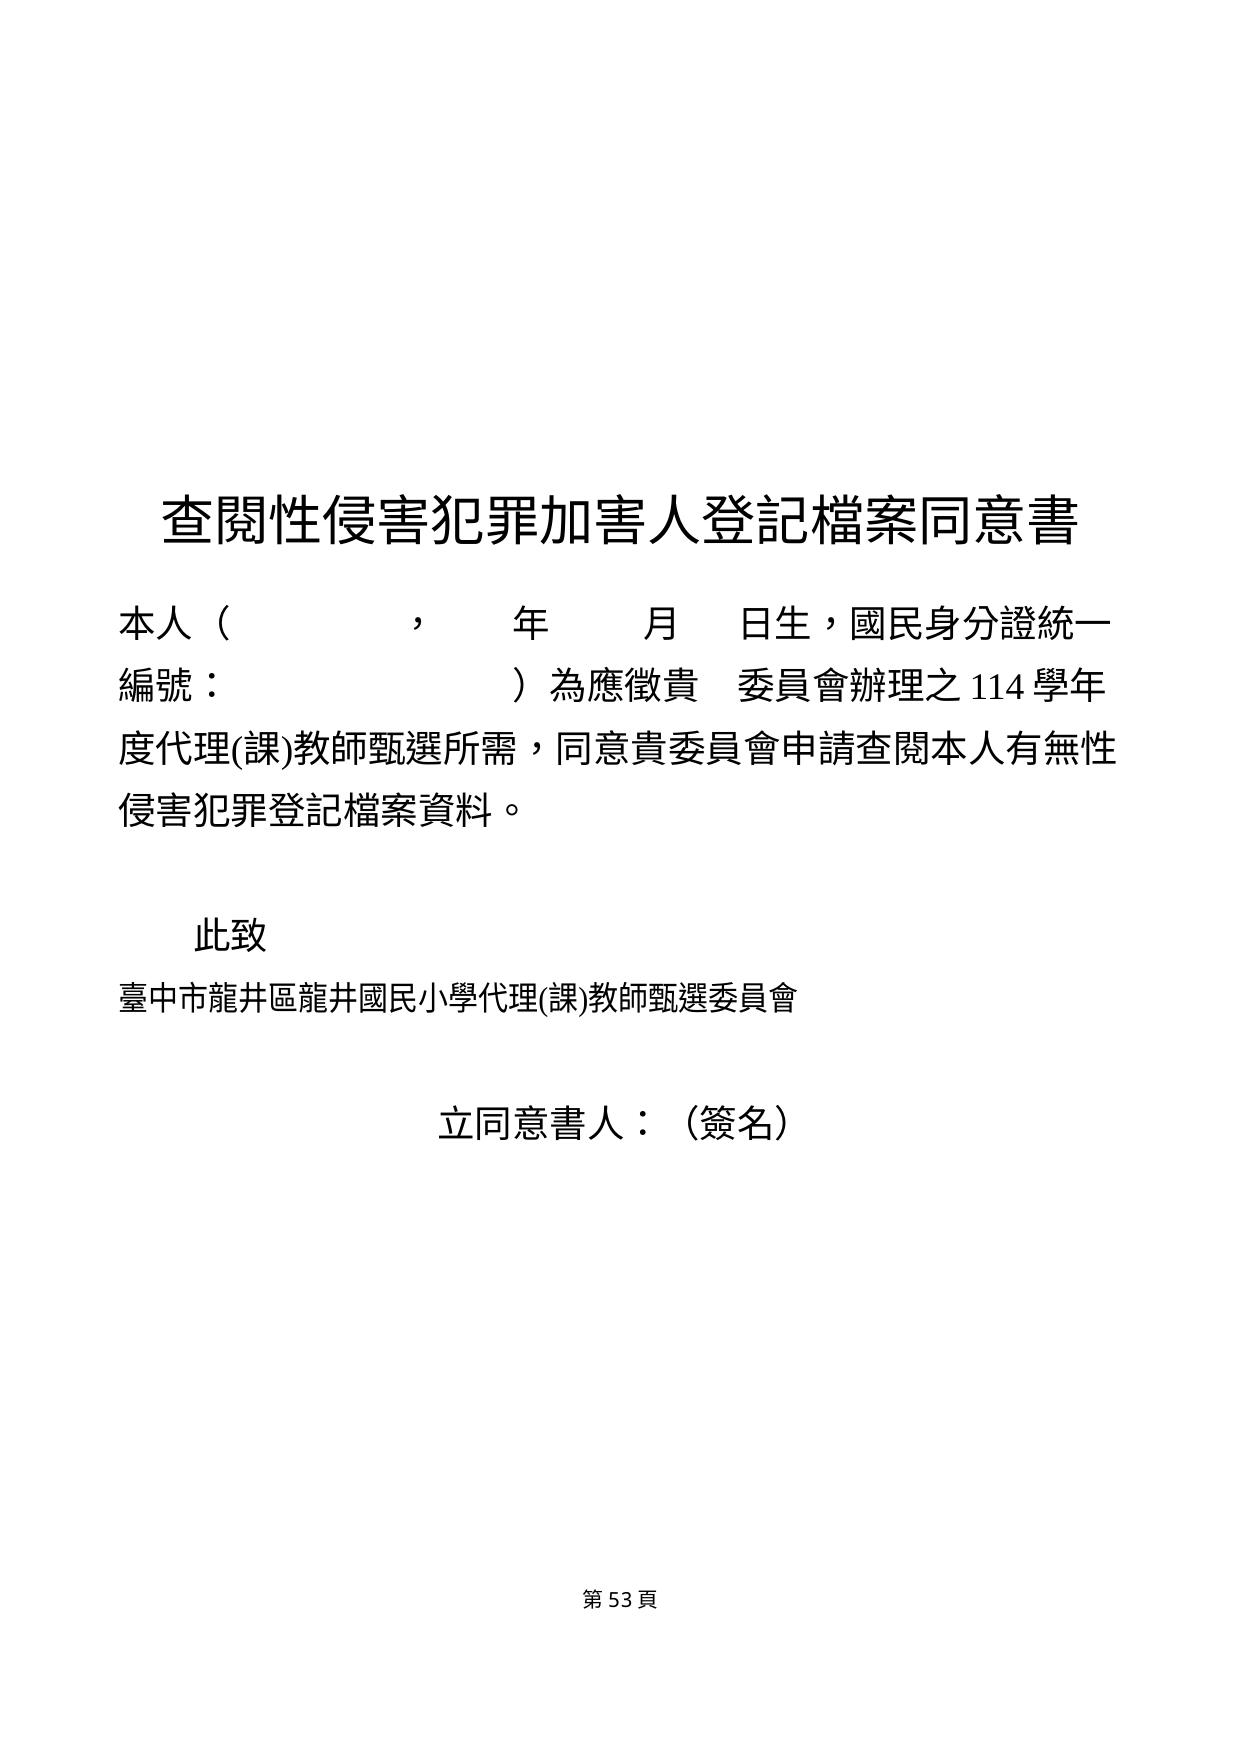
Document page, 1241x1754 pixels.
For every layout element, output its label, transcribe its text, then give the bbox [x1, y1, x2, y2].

text 立同意書人：（簽名） [118, 1079, 1122, 1142]
text 臺中市龍井區龍井國民小學代理(課)教師甄選委員會 [118, 954, 1122, 1017]
text 此致 [118, 892, 1122, 954]
text 查閱性侵害犯罪加害人登記檔案同意書 [118, 477, 1122, 556]
text 本人（ ， 年 月 日生，國民身分證統一編號： ）為應徵貴 委員會辦理之114學年度代理(課)教師甄選所需，同意貴委員會申請查閱本人有無性侵害犯罪登記檔案資料。 [118, 579, 1122, 829]
